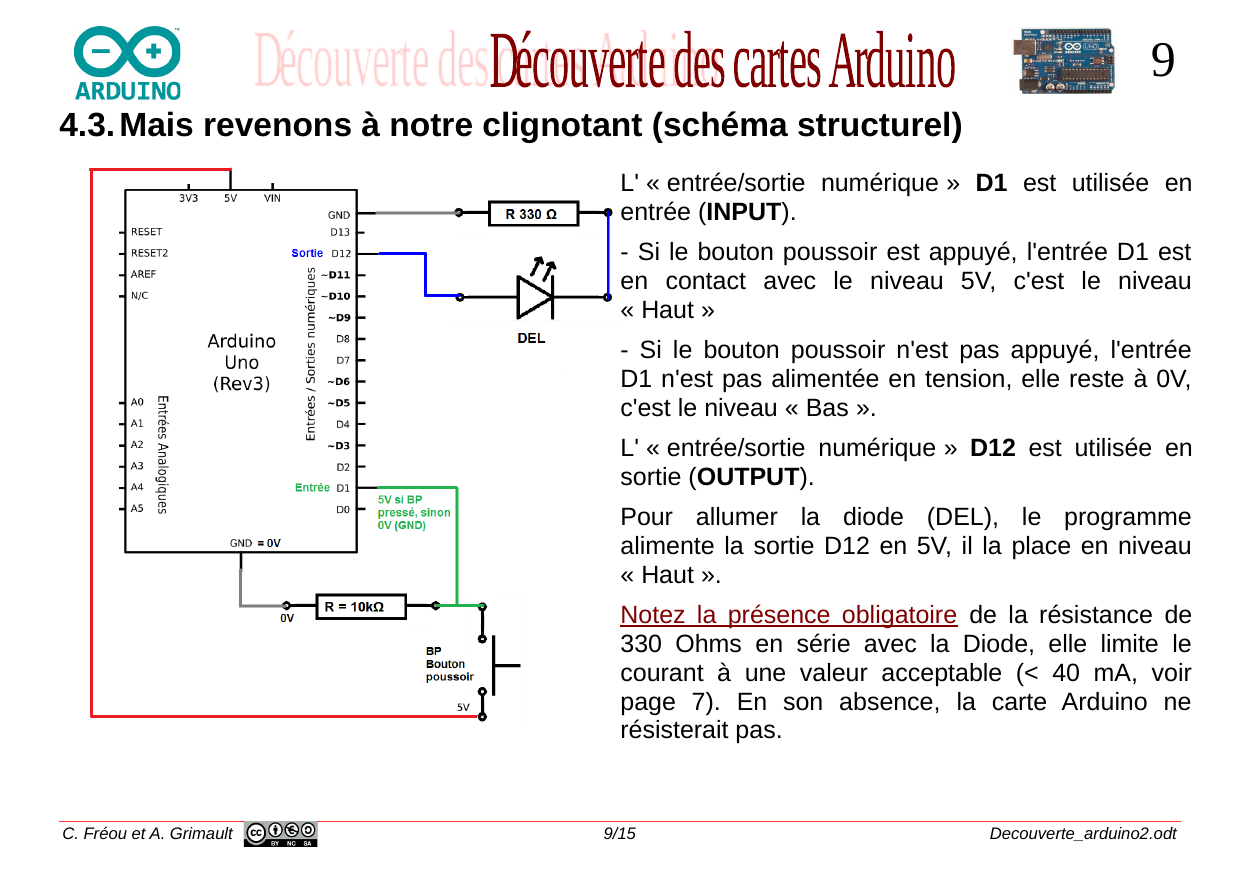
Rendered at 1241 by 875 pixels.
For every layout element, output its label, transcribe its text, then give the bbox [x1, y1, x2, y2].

table_header L' « entrée/sortie numérique » D1 est utilisée en entrée (INPUT). - Si le bouton poussoir est appuyé, l'entrée D1 est en contact avec le niveau 5V, c'est le niveau « Haut » - Si le bouton poussoir n'est pas appuyé, l'entrée D1 n'est pas alimentée en tension, elle reste à 0V, c'est le niveau « Bas ». L' « entrée/sortie numérique » D12 est utilisée en sortie (OUTPUT). Pour allumer la diode (DEL), le programme alimente la sortie D12 en 5V, il la place en niveau « Haut ». Notez la présence obligatoire de la résistance de 330 Ohms en série avec la Diode, elle limite le courant à une valeur acceptable (< 40 mA, voir page 7). En son absence, la carte Arduino ne résisterait pas. [620, 156, 1193, 773]
picture [1008, 27, 1117, 94]
picture [74, 26, 181, 102]
subtitle Mais revenons à notre clignotant (schéma structurel) [59, 105, 1181, 143]
picture [243, 821, 318, 847]
picture [59, 156, 620, 728]
table_header [59, 728, 620, 773]
